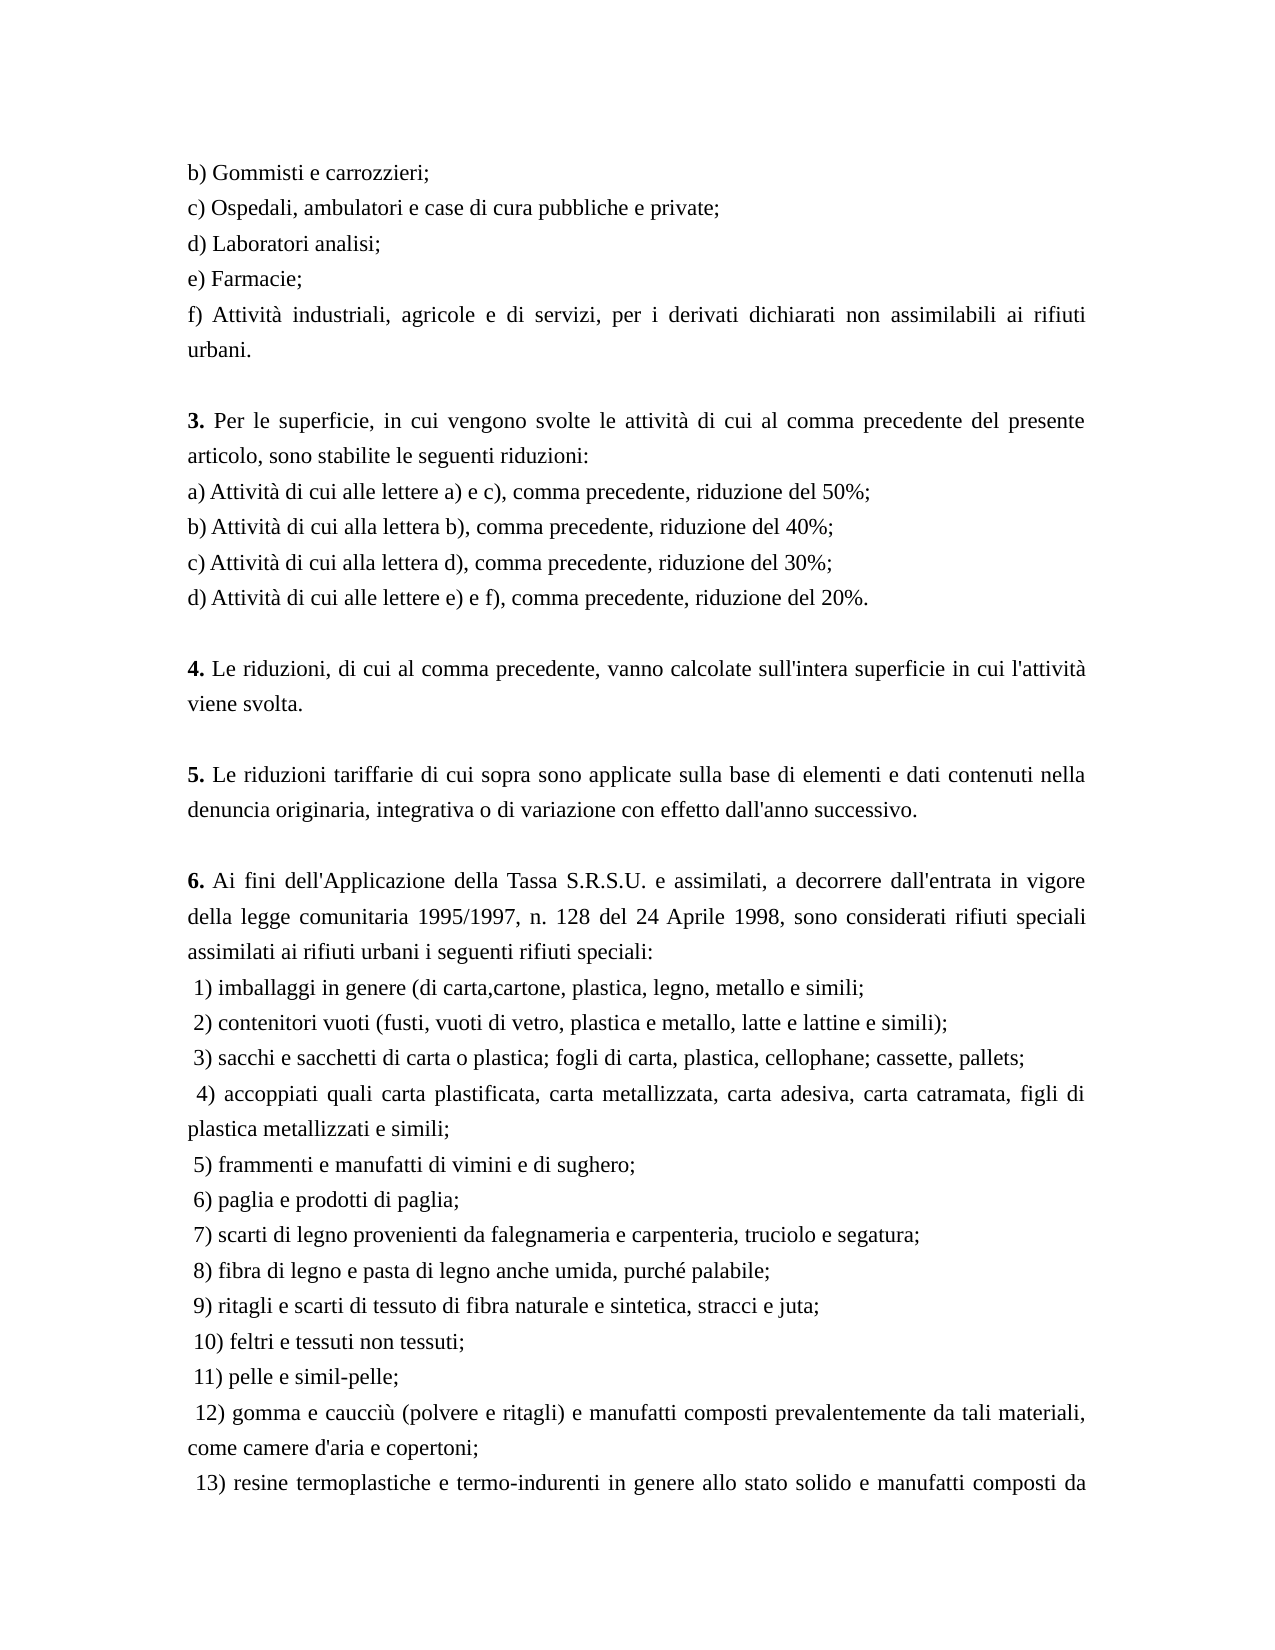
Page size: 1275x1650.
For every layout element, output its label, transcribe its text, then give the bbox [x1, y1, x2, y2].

text 7) scarti di legno provenienti da falegnameria e carpenteria, truciolo e segatura; [187, 1212, 1087, 1248]
text 4) accoppiati quali carta plastificata, carta metallizzata, carta adesiva, carta catramata, figli di plastica metallizzati e simili; [187, 1071, 1087, 1142]
text 6. Ai fini dell'Applicazione della Tassa S.R.S.U. e assimilati, a decorrere dall'entrata in vigore della legge comunitaria 1995/1997, n. 128 del 24 Aprile 1998, sono considerati rifiuti speciali assimilati ai rifiuti urbani i seguenti rifiuti speciali: [187, 858, 1087, 964]
text f) Attività industriali, agricole e di servizi, per i derivati dichiarati non assimilabili ai rifiuti urbani. [187, 292, 1087, 362]
text 5) frammenti e manufatti di vimini e di sughero; [187, 1142, 1087, 1177]
text d) Laboratori analisi; [187, 221, 1087, 256]
text 9) ritagli e scarti di tessuto di fibra naturale e sintetica, stracci e juta; [187, 1283, 1087, 1319]
text 4. Le riduzioni, di cui al comma precedente, vanno calcolate sull'intera superficie in cui l'attività viene svolta. [187, 646, 1087, 717]
text c) Attività di cui alla lettera d), comma precedente, riduzione del 30%; [187, 539, 1087, 575]
text 13) resine termoplastiche e termo-indurenti in genere allo stato solido e manufatti composti da [187, 1460, 1087, 1496]
text b) Gommisti e carrozzieri; [187, 150, 1087, 185]
text 3. Per le superficie, in cui vengono svolte le attività di cui al comma precedente del presente articolo, sono stabilite le seguenti riduzioni: [187, 398, 1087, 469]
text b) Attività di cui alla lettera b), comma precedente, riduzione del 40%; [187, 504, 1087, 539]
text 10) feltri e tessuti non tessuti; [187, 1319, 1087, 1354]
text 8) fibra di legno e pasta di legno anche umida, purché palabile; [187, 1248, 1087, 1283]
text a) Attività di cui alle lettere a) e c), comma precedente, riduzione del 50%; [187, 469, 1087, 504]
text d) Attività di cui alle lettere e) e f), comma precedente, riduzione del 20%. [187, 575, 1087, 610]
text 3) sacchi e sacchetti di carta o plastica; fogli di carta, plastica, cellophane; cassette, pallets; [187, 1035, 1087, 1071]
text c) Ospedali, ambulatori e case di cura pubbliche e private; [187, 185, 1087, 221]
text 6) paglia e prodotti di paglia; [187, 1177, 1087, 1212]
text 1) imballaggi in genere (di carta,cartone, plastica, legno, metallo e simili; [187, 964, 1087, 1000]
text 2) contenitori vuoti (fusti, vuoti di vetro, plastica e metallo, latte e lattine e simili); [187, 1000, 1087, 1035]
text 5. Le riduzioni tariffarie di cui sopra sono applicate sulla base di elementi e dati contenuti nella denuncia originaria, integrativa o di variazione con effetto dall'anno successivo. [187, 752, 1087, 823]
text e) Farmacie; [187, 256, 1087, 292]
text 11) pelle e simil-pelle; [187, 1354, 1087, 1389]
text 12) gomma e caucciù (polvere e ritagli) e manufatti composti prevalentemente da tali materiali, come camere d'aria e copertoni; [187, 1389, 1087, 1460]
